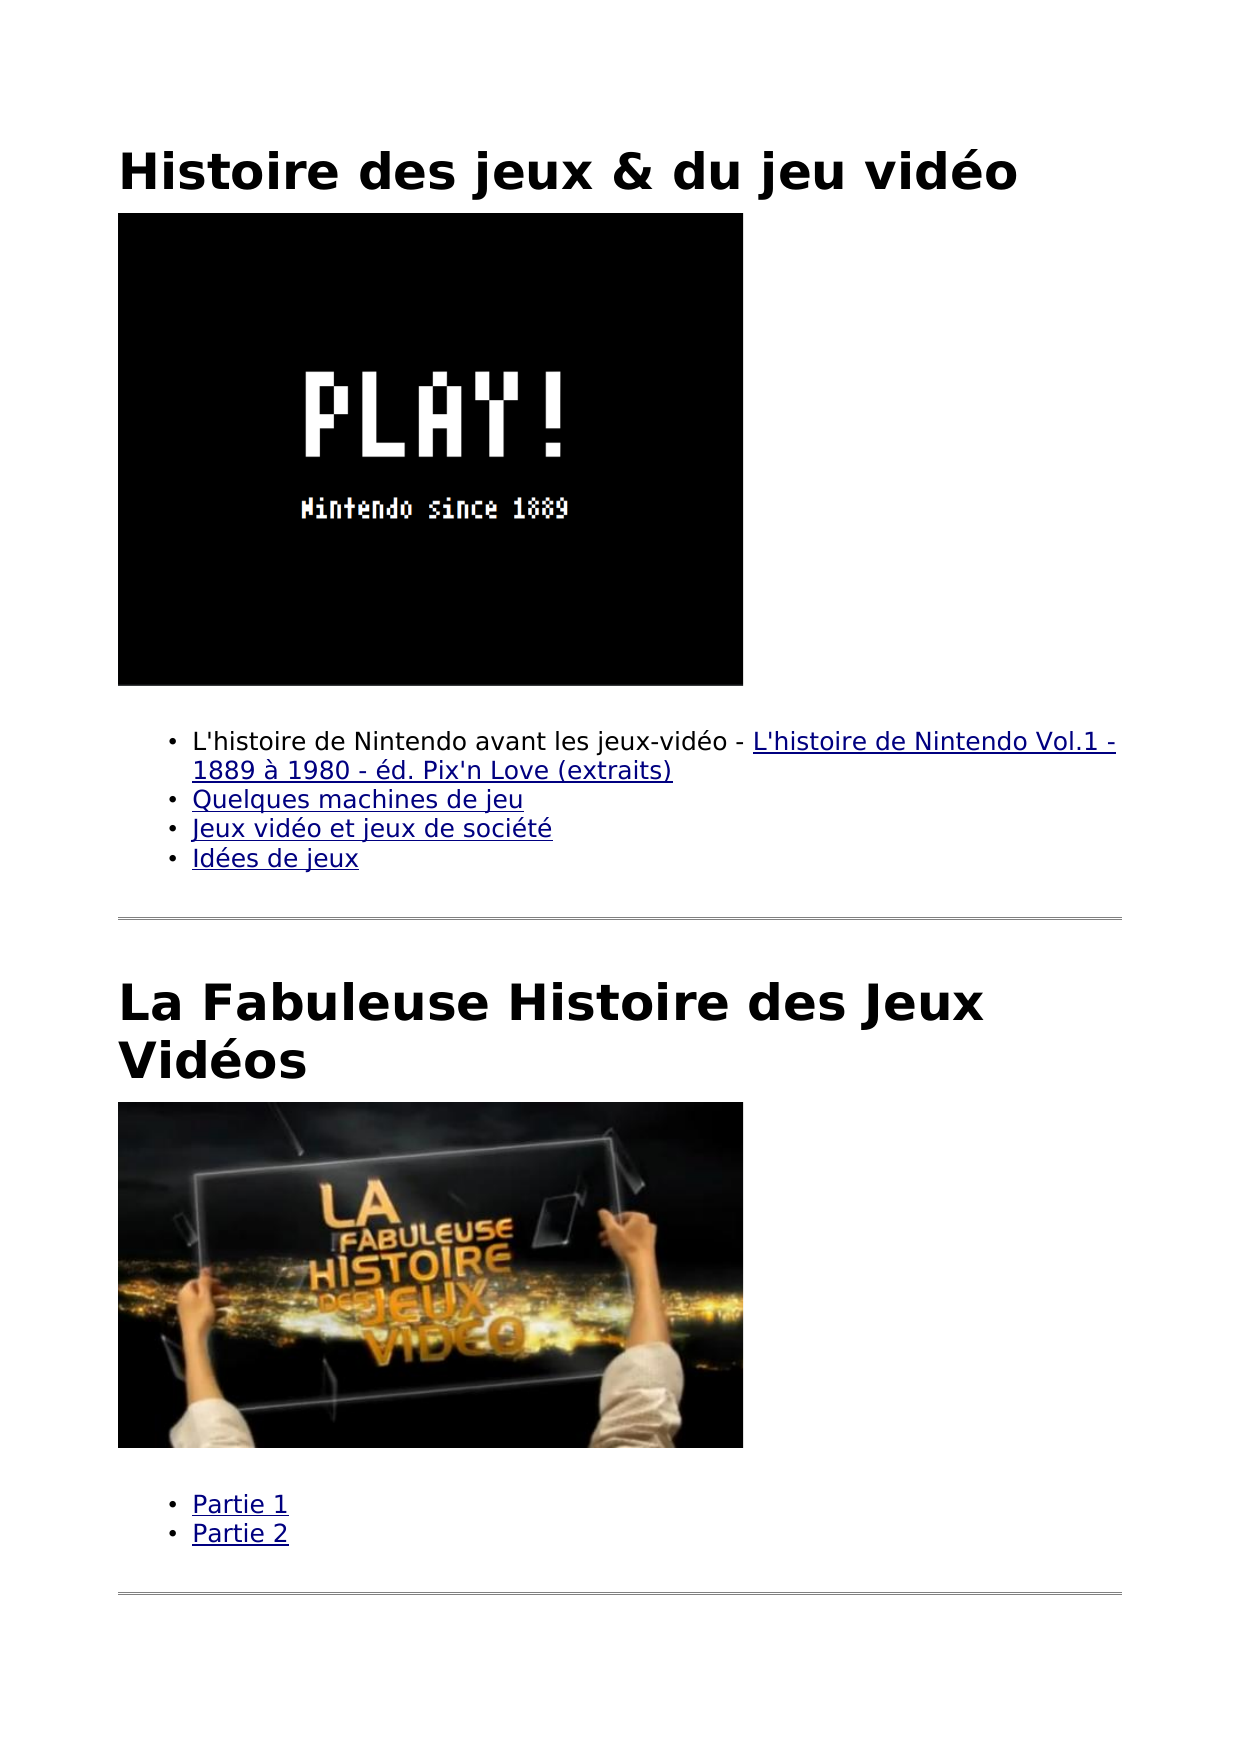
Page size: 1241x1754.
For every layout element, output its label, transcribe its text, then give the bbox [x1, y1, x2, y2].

list Partie 2 [177, 1519, 1122, 1548]
list Quelques machines de jeu [177, 786, 1122, 815]
list Idées de jeux [177, 844, 1122, 873]
subtitle Histoire des jeux & du jeu vidéo [118, 143, 1122, 201]
list L'histoire de Nintendo avant les jeux-vidéo - L'histoire de Nintendo Vol.1 - 1889 à 1980 - éd. Pix'n Love (extraits) [177, 727, 1122, 786]
list Jeux vidéo et jeux de société [177, 815, 1122, 844]
subtitle La Fabuleuse Histoire des Jeux Vidéos [118, 974, 1122, 1090]
picture [118, 1102, 744, 1448]
picture [118, 213, 744, 686]
list Partie 1 [177, 1490, 1122, 1519]
